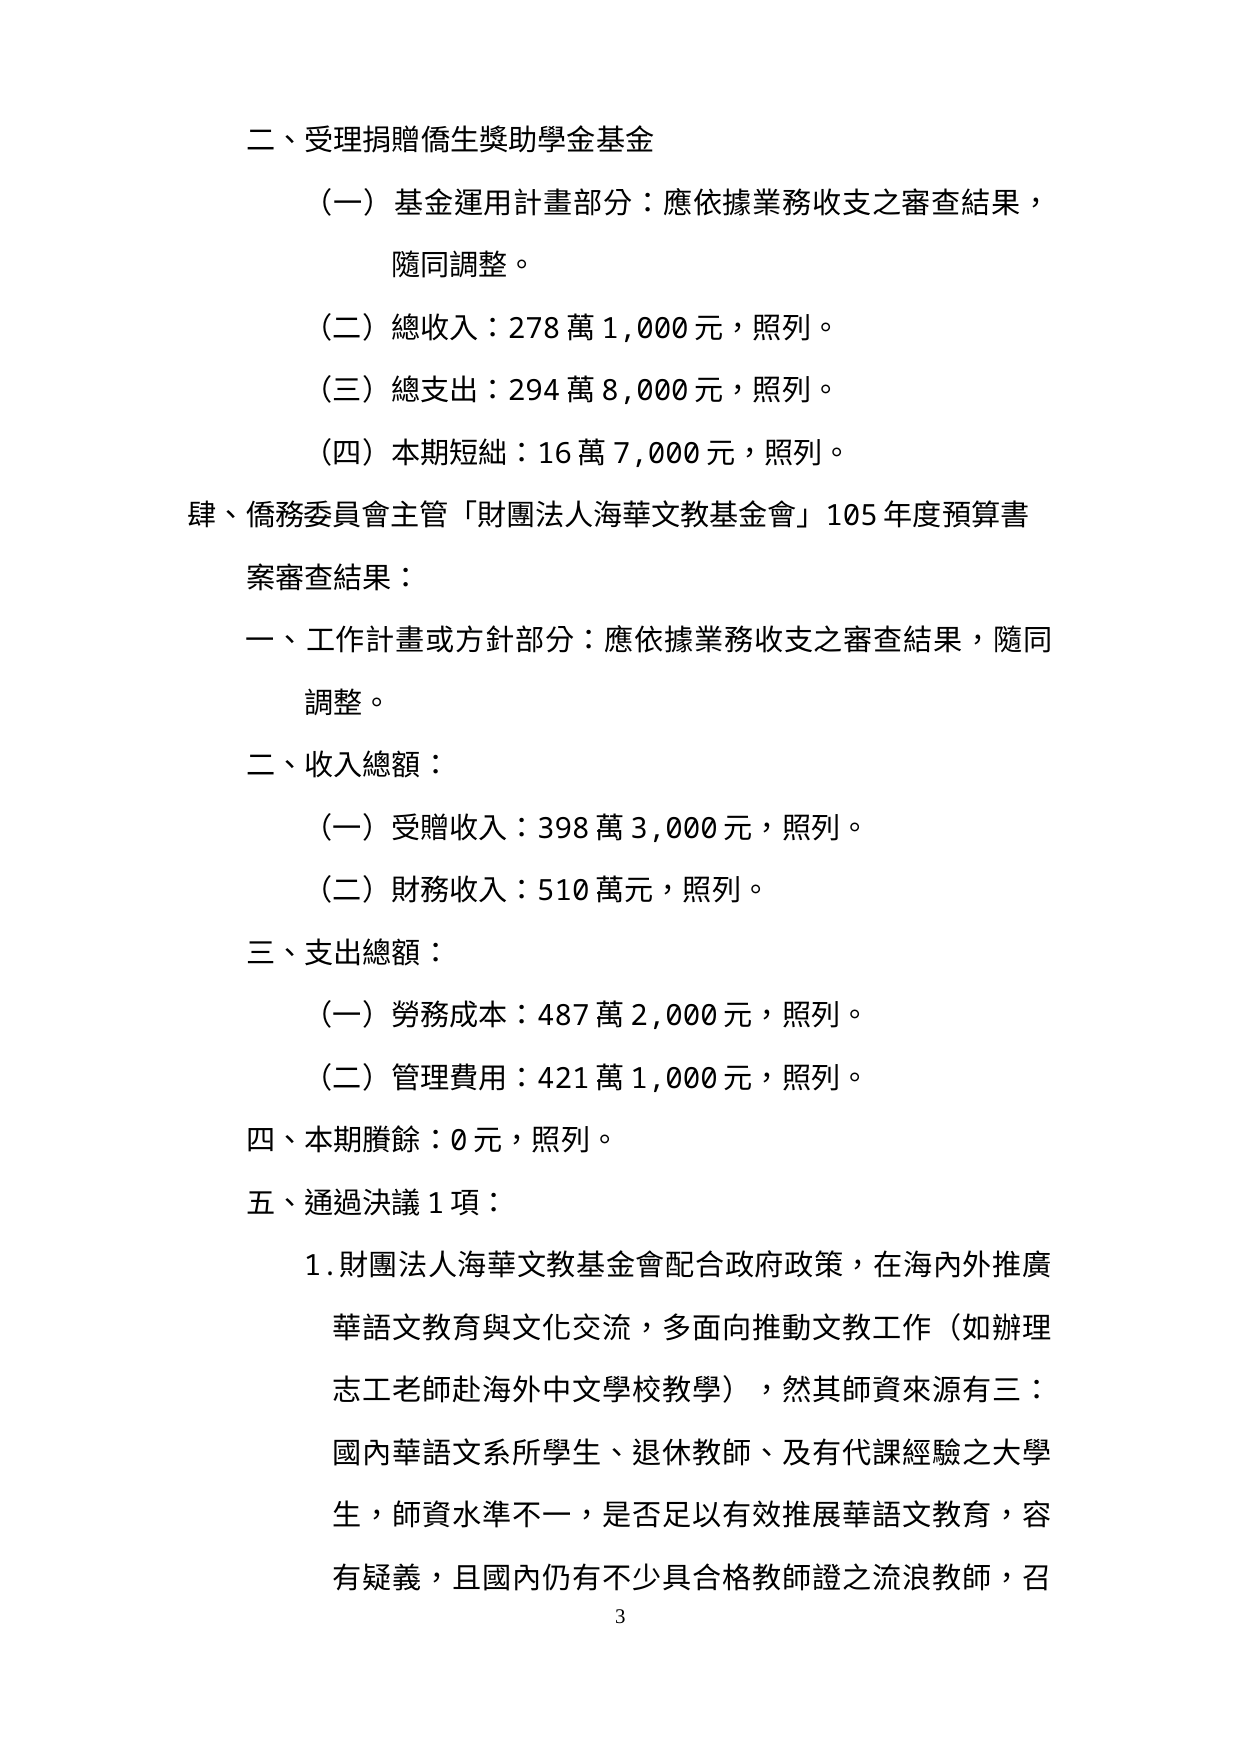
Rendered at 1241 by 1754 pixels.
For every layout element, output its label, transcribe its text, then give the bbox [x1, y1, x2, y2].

text 四、本期賸餘：0元，照列。 [187, 1096, 1053, 1159]
text （三）總支出：294萬8,000元，照列。 [303, 346, 1053, 409]
text 三、支出總額： [187, 909, 1053, 971]
text （四）本期短絀：16萬7,000元，照列。 [303, 409, 1053, 471]
text 1.財團法人海華文教基金會配合政府政策，在海內外推廣華語文教育與文化交流，多面向推動文教工作（如辦理志工老師赴海外中文學校教學），然其師資來源有三：國內華語文系所學生、退休教師、及有代課經驗之大學生，師資水準不一，是否足以有效推展華語文教育，容有疑義，且國內仍有不少具合格教師證之流浪教師，召 [303, 1221, 1053, 1596]
text （二）總收入：278萬1,000元，照列。 [303, 284, 1053, 346]
text （二）管理費用：421萬1,000元，照列。 [303, 1034, 1053, 1096]
text 五、通過決議1項： [187, 1159, 1053, 1221]
text 肆、僑務委員會主管「財團法人海華文教基金會」105年度預算書案審查結果： [187, 471, 1053, 596]
text （二）財務收入：510萬元，照列。 [303, 846, 1053, 909]
text 一、工作計畫或方針部分：應依據業務收支之審查結果，隨同調整。 [246, 596, 1053, 721]
text （一）基金運用計畫部分：應依據業務收支之審查結果，隨同調整。 [303, 159, 1053, 284]
text （一）勞務成本：487萬2,000元，照列。 [303, 971, 1053, 1034]
text 二、收入總額： [187, 721, 1053, 784]
text 二、受理捐贈僑生獎助學金基金 [187, 96, 1053, 159]
text （一）受贈收入：398萬3,000元，照列。 [303, 784, 1053, 846]
